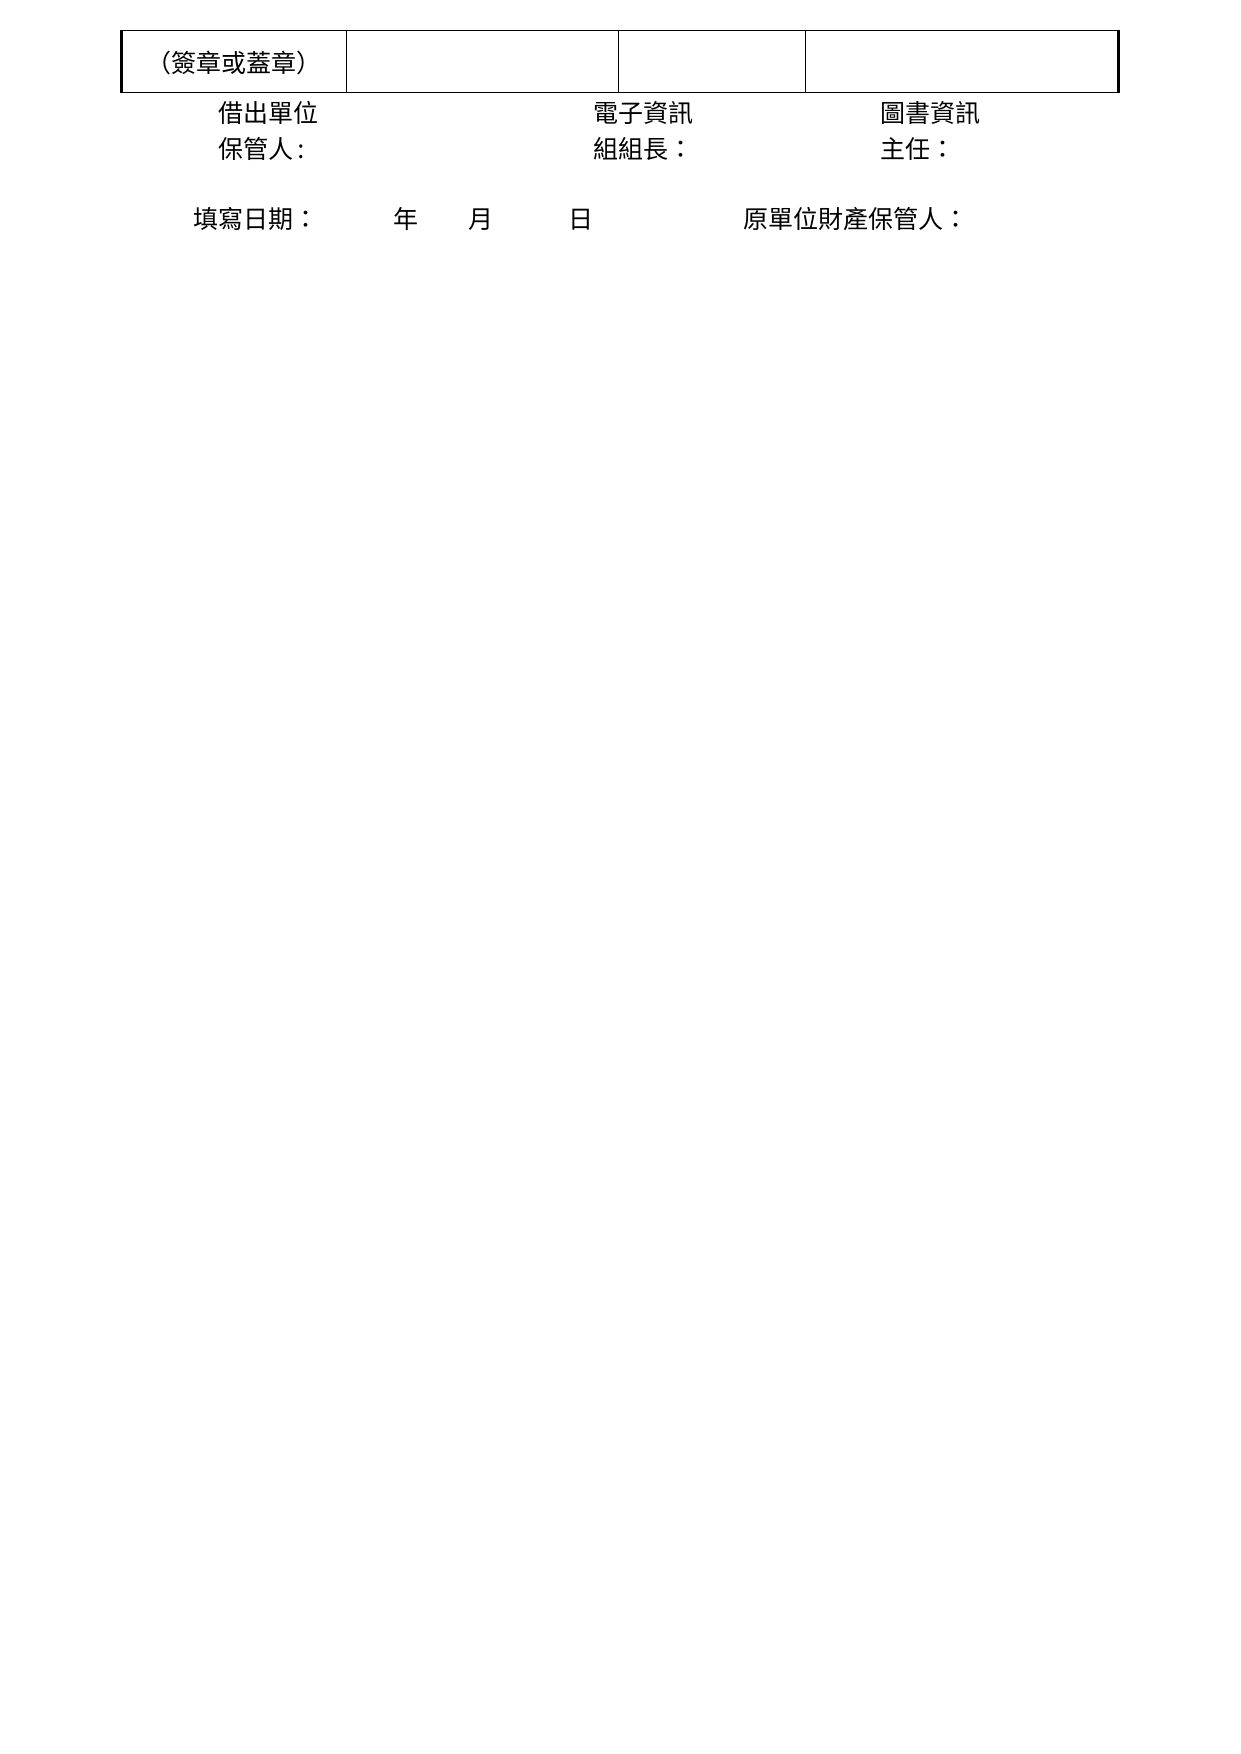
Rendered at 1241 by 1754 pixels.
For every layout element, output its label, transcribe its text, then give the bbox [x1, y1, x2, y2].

table_cell [619, 31, 805, 92]
table_cell （簽章或蓋章） [123, 31, 346, 92]
text 填寫日期： 年 月 日 原單位財產保管人： [118, 199, 1122, 236]
text 借出單位保管人: 電子資訊組組長： 圖書資訊主任： [118, 93, 1122, 166]
table_cell [347, 31, 618, 92]
table_cell [806, 31, 1117, 92]
